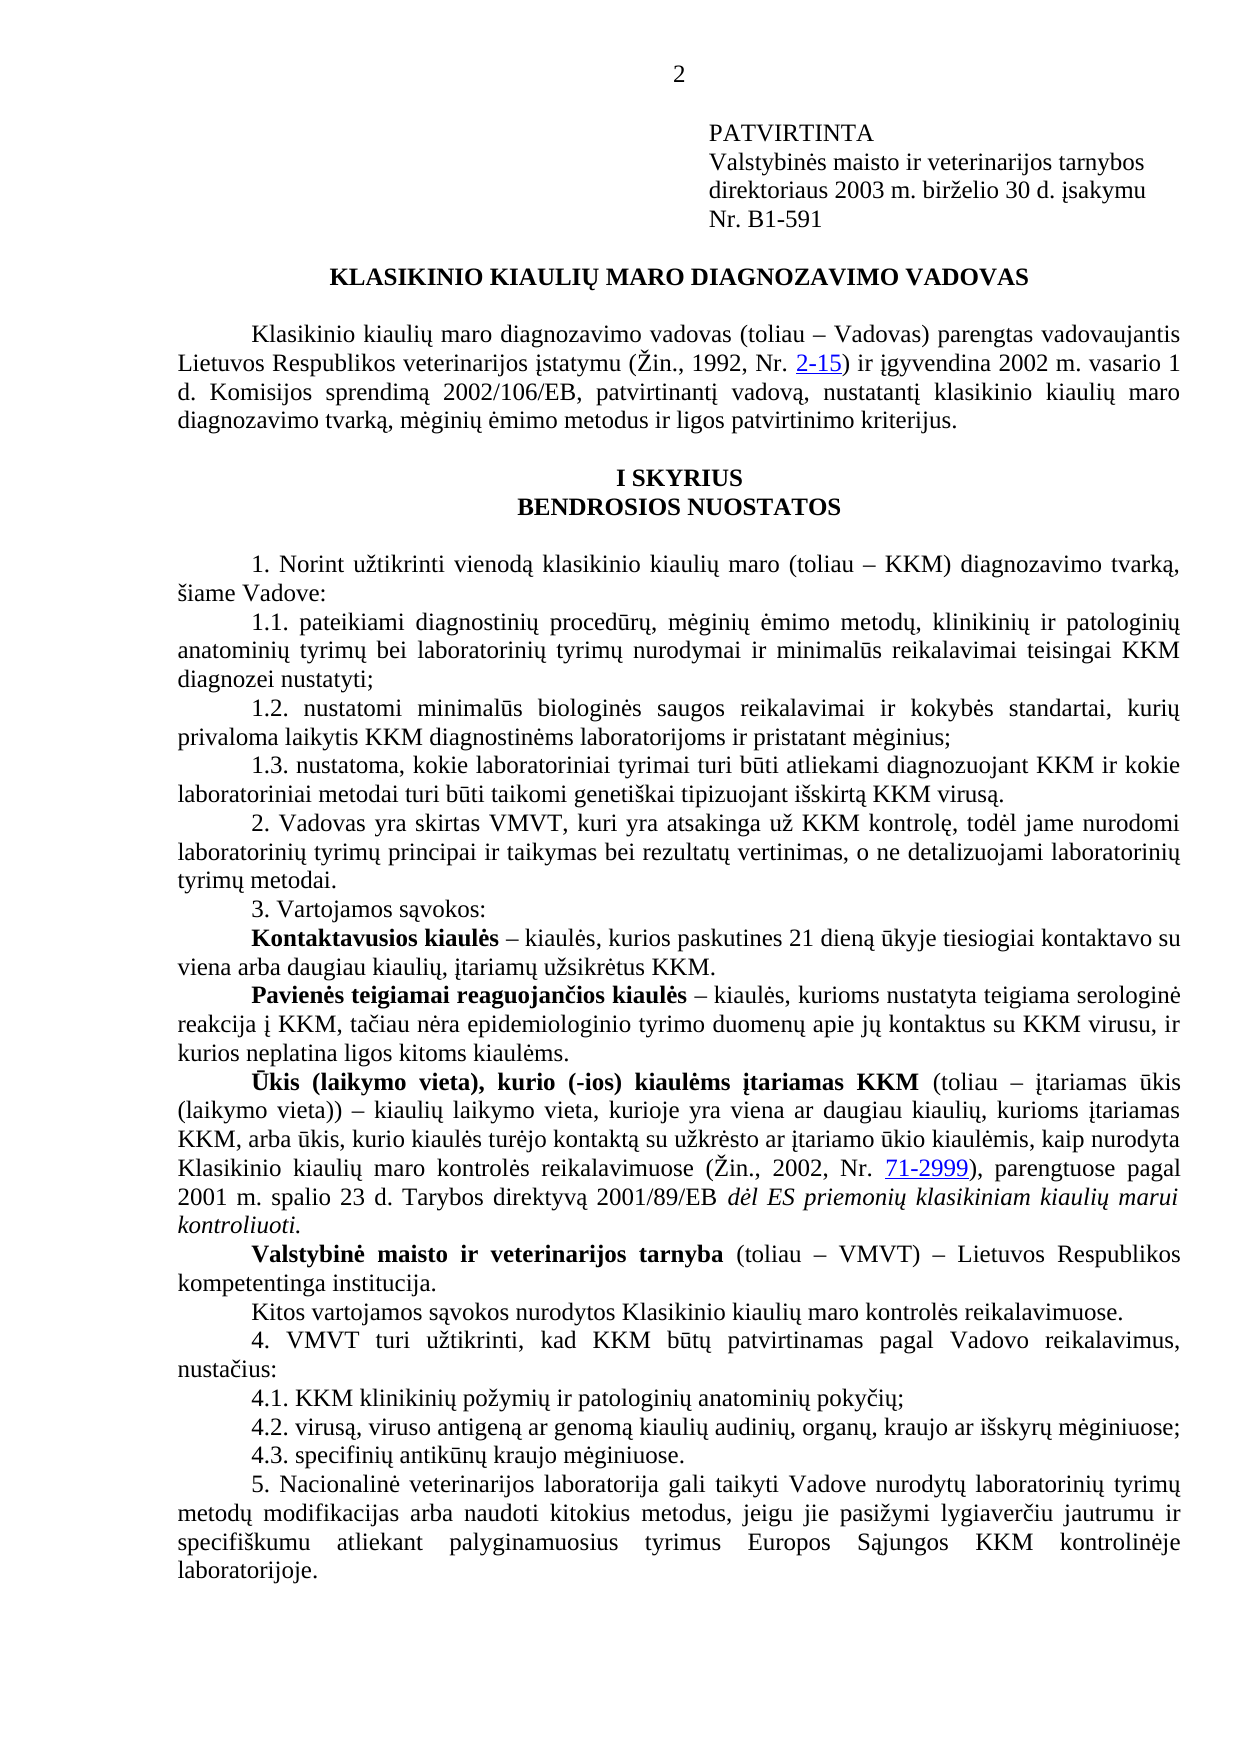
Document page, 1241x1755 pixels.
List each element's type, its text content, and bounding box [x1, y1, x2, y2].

text 4. VMVT turi užtikrinti, kad KKM būtų patvirtinamas pagal Vadovo reikalavimus, nustačius: [177, 1326, 1181, 1383]
text 2. Vadovas yra skirtas VMVT, kuri yra atsakinga už KKM kontrolę, todėl jame nurodomi laboratorinių tyrimų principai ir taikymas bei rezultatų vertinimas, o ne detalizuojami laboratorinių tyrimų metodai. [177, 808, 1181, 894]
text 1.2. nustatomi minimalūs biologinės saugos reikalavimai ir kokybės standartai, kurių privaloma laikytis KKM diagnostinėms laboratorijoms ir pristatant mėginius; [177, 693, 1181, 751]
text 4.1. KKM klinikinių požymių ir patologinių anatominių pokyčių; [177, 1383, 1181, 1412]
text Klasikinio kiaulių maro diagnozavimo vadovas (toliau – Vadovas) parengtas vadovaujantis Lietuvos Respublikos veterinarijos įstatymu (Žin., 1992, Nr. 2-15) ir įgyvendina 2002 m. vasario 1 d. Komisijos sprendimą 2002/106/EB, patvirtinantį vadovą, nustatantį klasikinio kiaulių maro diagnozavimo tvarką, mėginių ėmimo metodus ir ligos patvirtinimo kriterijus. [177, 319, 1181, 434]
text Pavienės teigiamai reaguojančios kiaulės – kiaulės, kurioms nustatyta teigiama serologinė reakcija į KKM, tačiau nėra epidemiologinio tyrimo duomenų apie jų kontaktus su KKM virusu, ir kurios neplatina ligos kitoms kiaulėms. [177, 981, 1181, 1067]
text BENDROSIOS NUOSTATOS [177, 492, 1181, 521]
text Valstybinės maisto ir veterinarijos tarnybos [709, 147, 1181, 176]
text Kitos vartojamos sąvokos nurodytos Klasikinio kiaulių maro kontrolės reikalavimuose. [177, 1297, 1181, 1326]
text 1.3. nustatoma, kokie laboratoriniai tyrimai turi būti atliekami diagnozuojant KKM ir kokie laboratoriniai metodai turi būti taikomi genetiškai tipizuojant išskirtą KKM virusą. [177, 751, 1181, 808]
text 1. Norint užtikrinti vienodą klasikinio kiaulių maro (toliau – KKM) diagnozavimo tvarką, šiame Vadove: [177, 549, 1181, 607]
text 4.3. specifinių antikūnų kraujo mėginiuose. [177, 1441, 1181, 1469]
text 1.1. pateikiami diagnostinių procedūrų, mėginių ėmimo metodų, klinikinių ir patologinių anatominių tyrimų bei laboratorinių tyrimų nurodymai ir minimalūs reikalavimai teisingai KKM diagnozei nustatyti; [177, 607, 1181, 693]
text PATVIRTINTA [709, 118, 1181, 147]
text Ūkis (laikymo vieta), kurio (-ios) kiaulėms įtariamas KKM (toliau – įtariamas ūkis (laikymo vieta)) – kiaulių laikymo vieta, kurioje yra viena ar daugiau kiaulių, kurioms įtariamas KKM, arba ūkis, kurio kiaulės turėjo kontaktą su užkrėsto ar įtariamo ūkio kiaulėmis, kaip nurodyta Klasikinio kiaulių maro kontrolės reikalavimuose (Žin., 2002, Nr. 71-2999), parengtuose pagal 2001 m. spalio 23 d. Tarybos direktyvą 2001/89/EB dėl ES priemonių klasikiniam kiaulių marui kontroliuoti. [177, 1067, 1181, 1239]
text Kontaktavusios kiaulės – kiaulės, kurios paskutines 21 dieną ūkyje tiesiogiai kontaktavo su viena arba daugiau kiaulių, įtariamų užsikrėtus KKM. [177, 923, 1181, 981]
text Nr. B1-591 [709, 204, 1181, 233]
text I SKYRIUS [177, 463, 1181, 492]
text direktoriaus 2003 m. birželio 30 d. įsakymu [709, 176, 1181, 204]
text Valstybinė maisto ir veterinarijos tarnyba (toliau – VMVT) – Lietuvos Respublikos kompetentinga institucija. [177, 1239, 1181, 1297]
text 5. Nacionalinė veterinarijos laboratorija gali taikyti Vadove nurodytų laboratorinių tyrimų metodų modifikacijas arba naudoti kitokius metodus, jeigu jie pasižymi lygiaverčiu jautrumu ir specifiškumu atliekant palyginamuosius tyrimus Europos Sąjungos KKM kontrolinėje laboratorijoje. [177, 1469, 1181, 1584]
text 4.2. virusą, viruso antigeną ar genomą kiaulių audinių, organų, kraujo ar išskyrų mėginiuose; [177, 1412, 1181, 1441]
text 3. Vartojamos sąvokos: [177, 894, 1181, 923]
text KLASIKINIO KIAULIŲ MARO DIAGNOZAVIMO VADOVAS [177, 262, 1181, 291]
